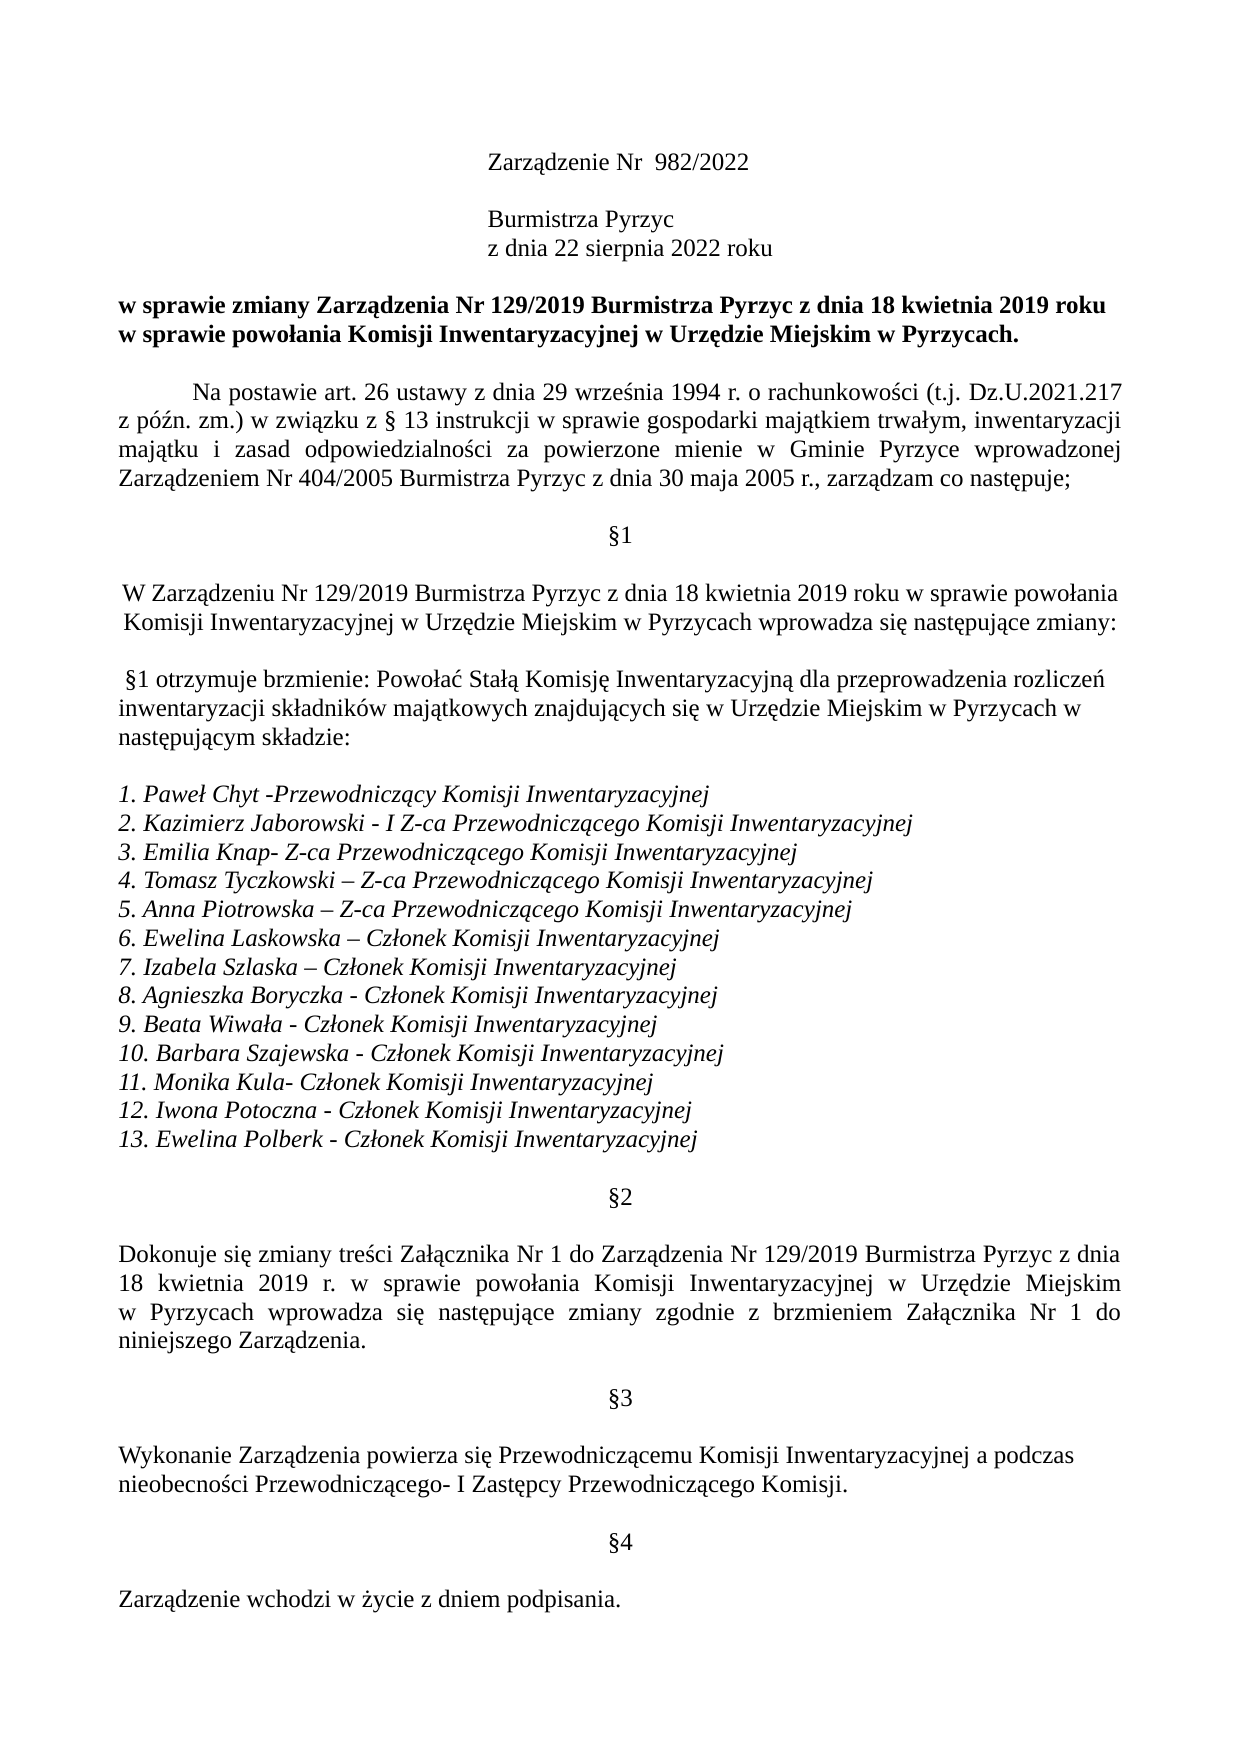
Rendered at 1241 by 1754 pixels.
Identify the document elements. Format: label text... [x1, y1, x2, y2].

text 3. Emilia Knap- Z-ca Przewodniczącego Komisji Inwentaryzacyjnej [118, 837, 1122, 866]
text w sprawie zmiany Zarządzenia Nr 129/2019 Burmistrza Pyrzyc z dnia 18 kwietnia 2019 roku w sprawie powołania Komisji Inwentaryzacyjnej w Urzędzie Miejskim w Pyrzycach. [118, 291, 1122, 348]
text 12. Iwona Potoczna - Członek Komisji Inwentaryzacyjnej [118, 1096, 1122, 1124]
text 2. Kazimierz Jaborowski - I Z-ca Przewodniczącego Komisji Inwentaryzacyjnej [118, 808, 1122, 837]
text Wykonanie Zarządzenia powierza się Przewodniczącemu Komisji Inwentaryzacyjnej a podczas nieobecności Przewodniczącego- I Zastępcy Przewodniczącego Komisji. [118, 1441, 1122, 1498]
text 1. Paweł Chyt -Przewodniczący Komisji Inwentaryzacyjnej [118, 779, 1122, 808]
text §3 [118, 1383, 1122, 1412]
text W Zarządzeniu Nr 129/2019 Burmistrza Pyrzyc z dnia 18 kwietnia 2019 roku w sprawie powołania Komisji Inwentaryzacyjnej w Urzędzie Miejskim w Pyrzycach wprowadza się następujące zmiany: [118, 578, 1122, 636]
text 7. Izabela Szlaska – Członek Komisji Inwentaryzacyjnej [118, 952, 1122, 981]
text 5. Anna Piotrowska – Z-ca Przewodniczącego Komisji Inwentaryzacyjnej [118, 894, 1122, 923]
text 4. Tomasz Tyczkowski – Z-ca Przewodniczącego Komisji Inwentaryzacyjnej [118, 866, 1122, 894]
text §4 [118, 1527, 1122, 1556]
text z dnia 22 sierpnia 2022 roku [118, 233, 1122, 262]
text §2 [118, 1182, 1122, 1211]
text 11. Monika Kula- Członek Komisji Inwentaryzacyjnej [118, 1067, 1122, 1096]
text 10. Barbara Szajewska - Członek Komisji Inwentaryzacyjnej [118, 1038, 1122, 1067]
text 9. Beata Wiwała - Członek Komisji Inwentaryzacyjnej [118, 1009, 1122, 1038]
text Dokonuje się zmiany treści Załącznika Nr 1 do Zarządzenia Nr 129/2019 Burmistrza Pyrzyc z dnia 18 kwietnia 2019 r. w sprawie powołania Komisji Inwentaryzacyjnej w Urzędzie Miejskim w Pyrzycach wprowadza się następujące zmiany zgodnie z brzmieniem Załącznika Nr 1 do niniejszego Zarządzenia. [118, 1239, 1122, 1354]
text 13. Ewelina Polberk - Członek Komisji Inwentaryzacyjnej [118, 1124, 1122, 1153]
text 8. Agnieszka Boryczka - Członek Komisji Inwentaryzacyjnej [118, 981, 1122, 1009]
text §1 otrzymuje brzmienie: Powołać Stałą Komisję Inwentaryzacyjną dla przeprowadzenia rozliczeń inwentaryzacji składników majątkowych znajdujących się w Urzędzie Miejskim w Pyrzycach w następującym składzie: [118, 664, 1122, 751]
text Na postawie art. 26 ustawy z dnia 29 września 1994 r. o rachunkowości (t.j. Dz.U.2021.217 z późn. zm.) w związku z § 13 instrukcji w sprawie gospodarki majątkiem trwałym, inwentaryzacji majątku i zasad odpowiedzialności za powierzone mienie w Gminie Pyrzyce wprowadzonej Zarządzeniem Nr 404/2005 Burmistrza Pyrzyc z dnia 30 maja 2005 r., zarządzam co następuje; [118, 377, 1122, 492]
text Burmistrza Pyrzyc [118, 204, 1122, 233]
text Zarządzenie Nr 982/2022 [118, 147, 1122, 176]
text 6. Ewelina Laskowska – Członek Komisji Inwentaryzacyjnej [118, 923, 1122, 952]
text §1 [118, 521, 1122, 549]
text Zarządzenie wchodzi w życie z dniem podpisania. [118, 1584, 1122, 1613]
